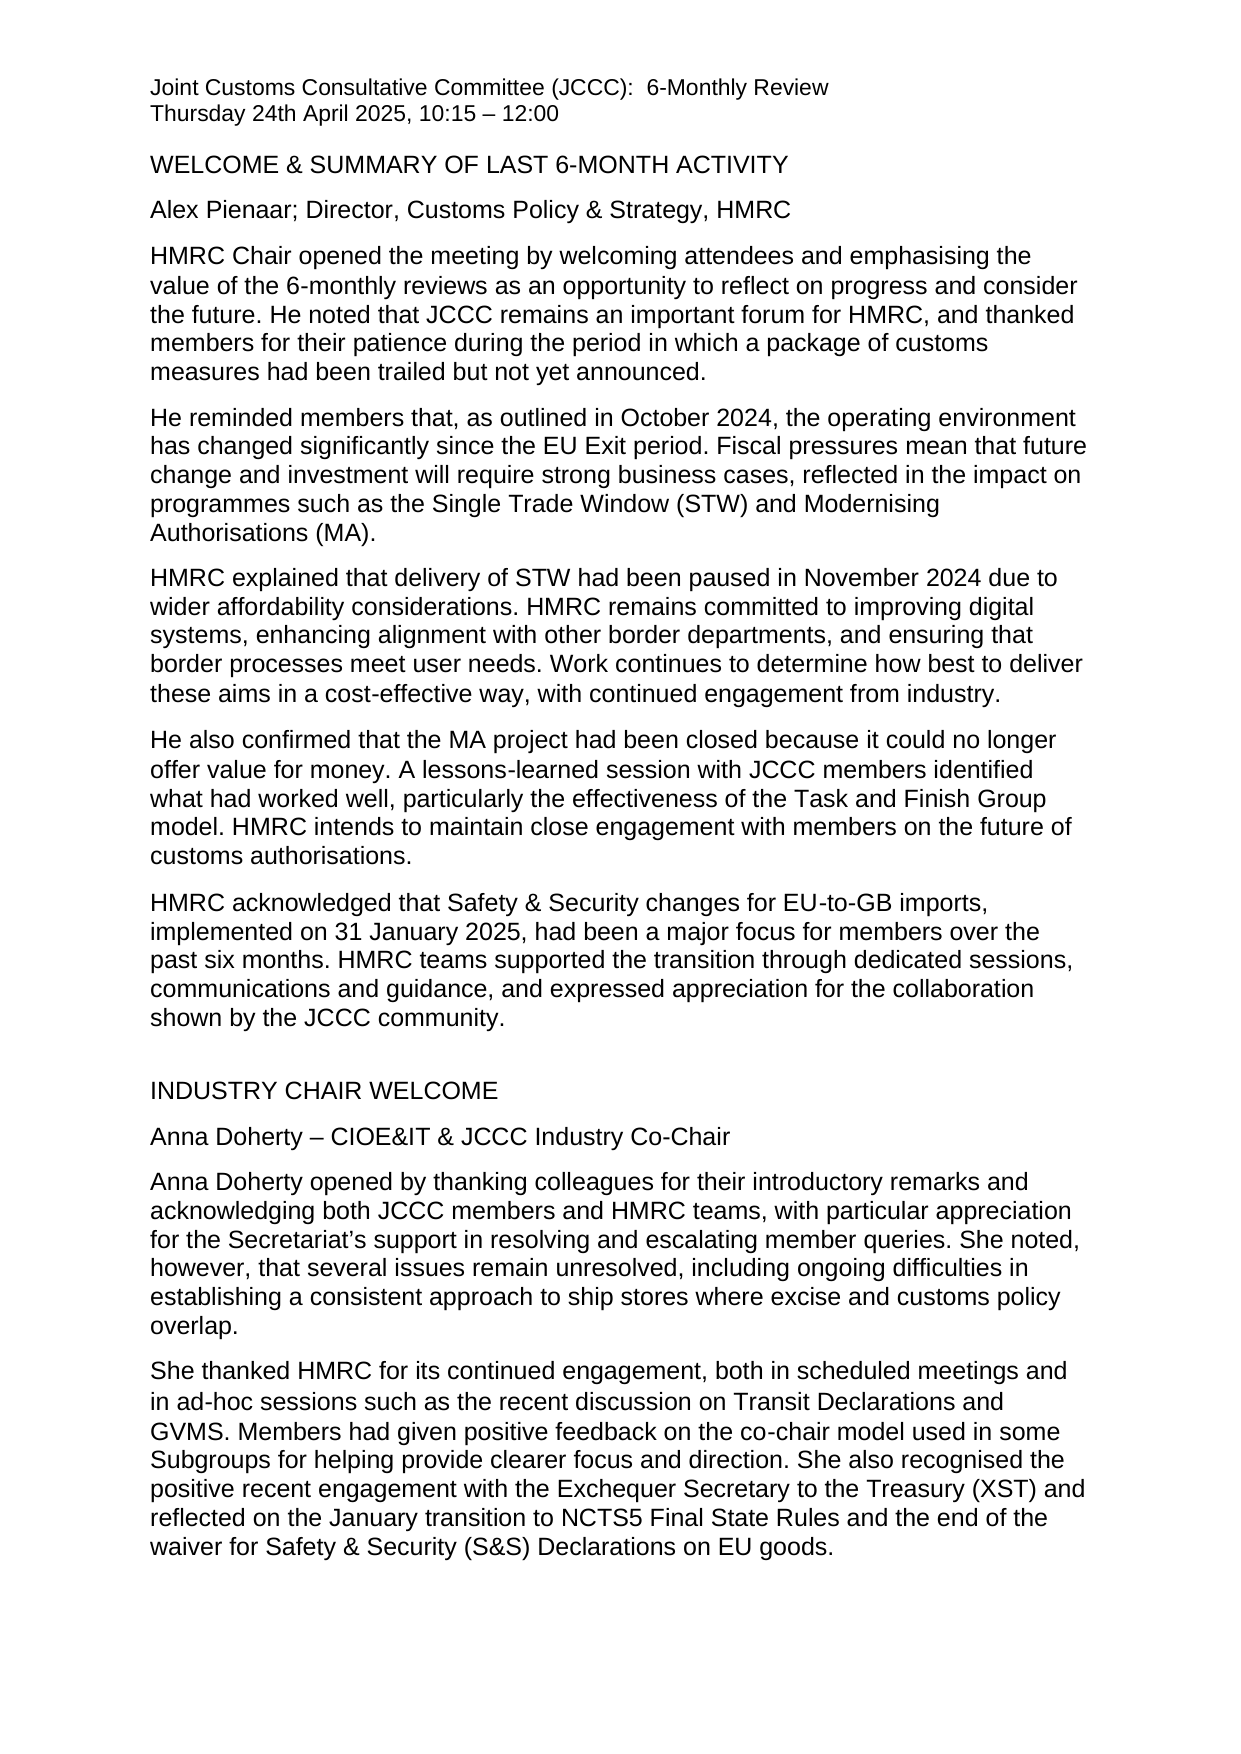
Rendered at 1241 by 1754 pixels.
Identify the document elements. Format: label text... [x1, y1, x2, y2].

text Anna Doherty – CIOE&IT & JCCC Industry Co-Chair [150, 1122, 1090, 1151]
text He reminded members that, as outlined in October 2024, the operating environment has changed significantly since the EU Exit period. Fiscal pressures mean that future change and investment will require strong business cases, reflected in the impact on programmes such as the Single Trade Window (STW) and Modernising Authorisations (MA). [150, 403, 1090, 546]
text He also confirmed that the MA project had been closed because it could no longer offer value for money. A lessons‑learned session with JCCC members identified what had worked well, particularly the effectiveness of the Task and Finish Group model. HMRC intends to maintain close engagement with members on the future of customs authorisations. [150, 725, 1090, 870]
text Alex Pienaar; Director, Customs Policy & Strategy, HMRC [150, 195, 1090, 224]
text She thanked HMRC for its continued engagement, both in scheduled meetings and in ad‑hoc sessions such as the recent discussion on Transit Declarations and GVMS. Members had given positive feedback on the co‑chair model used in some Subgroups for helping provide clearer focus and direction. She also recognised the positive recent engagement with the Exchequer Secretary to the Treasury (XST) and reflected on the January transition to NCTS5 Final State Rules and the end of the waiver for Safety & Security (S&S) Declarations on EU goods. [150, 1356, 1090, 1560]
text HMRC explained that delivery of STW had been paused in November 2024 due to wider affordability considerations. HMRC remains committed to improving digital systems, enhancing alignment with other border departments, and ensuring that border processes meet user needs. Work continues to determine how best to deliver these aims in a cost‑effective way, with continued engagement from industry. [150, 563, 1090, 708]
text HMRC Chair opened the meeting by welcoming attendees and emphasising the value of the 6‑monthly reviews as an opportunity to reflect on progress and consider the future. He noted that JCCC remains an important forum for HMRC, and thanked members for their patience during the period in which a package of customs measures had been trailed but not yet announced. [150, 241, 1090, 386]
text INDUSTRY CHAIR WELCOME [150, 1076, 1090, 1105]
text Anna Doherty opened by thanking colleagues for their introductory remarks and acknowledging both JCCC members and HMRC teams, with particular appreciation for the Secretariat’s support in resolving and escalating member queries. She noted, however, that several issues remain unresolved, including ongoing difficulties in establishing a consistent approach to ship stores where excise and customs policy overlap. [150, 1167, 1090, 1340]
text HMRC acknowledged that Safety & Security changes for EU‑to‑GB imports, implemented on 31 January 2025, had been a major focus for members over the past six months. HMRC teams supported the transition through dedicated sessions, communications and guidance, and expressed appreciation for the collaboration shown by the JCCC community. [150, 887, 1090, 1060]
text WELCOME & SUMMARY OF LAST 6-MONTH ACTIVITY [150, 150, 1090, 179]
